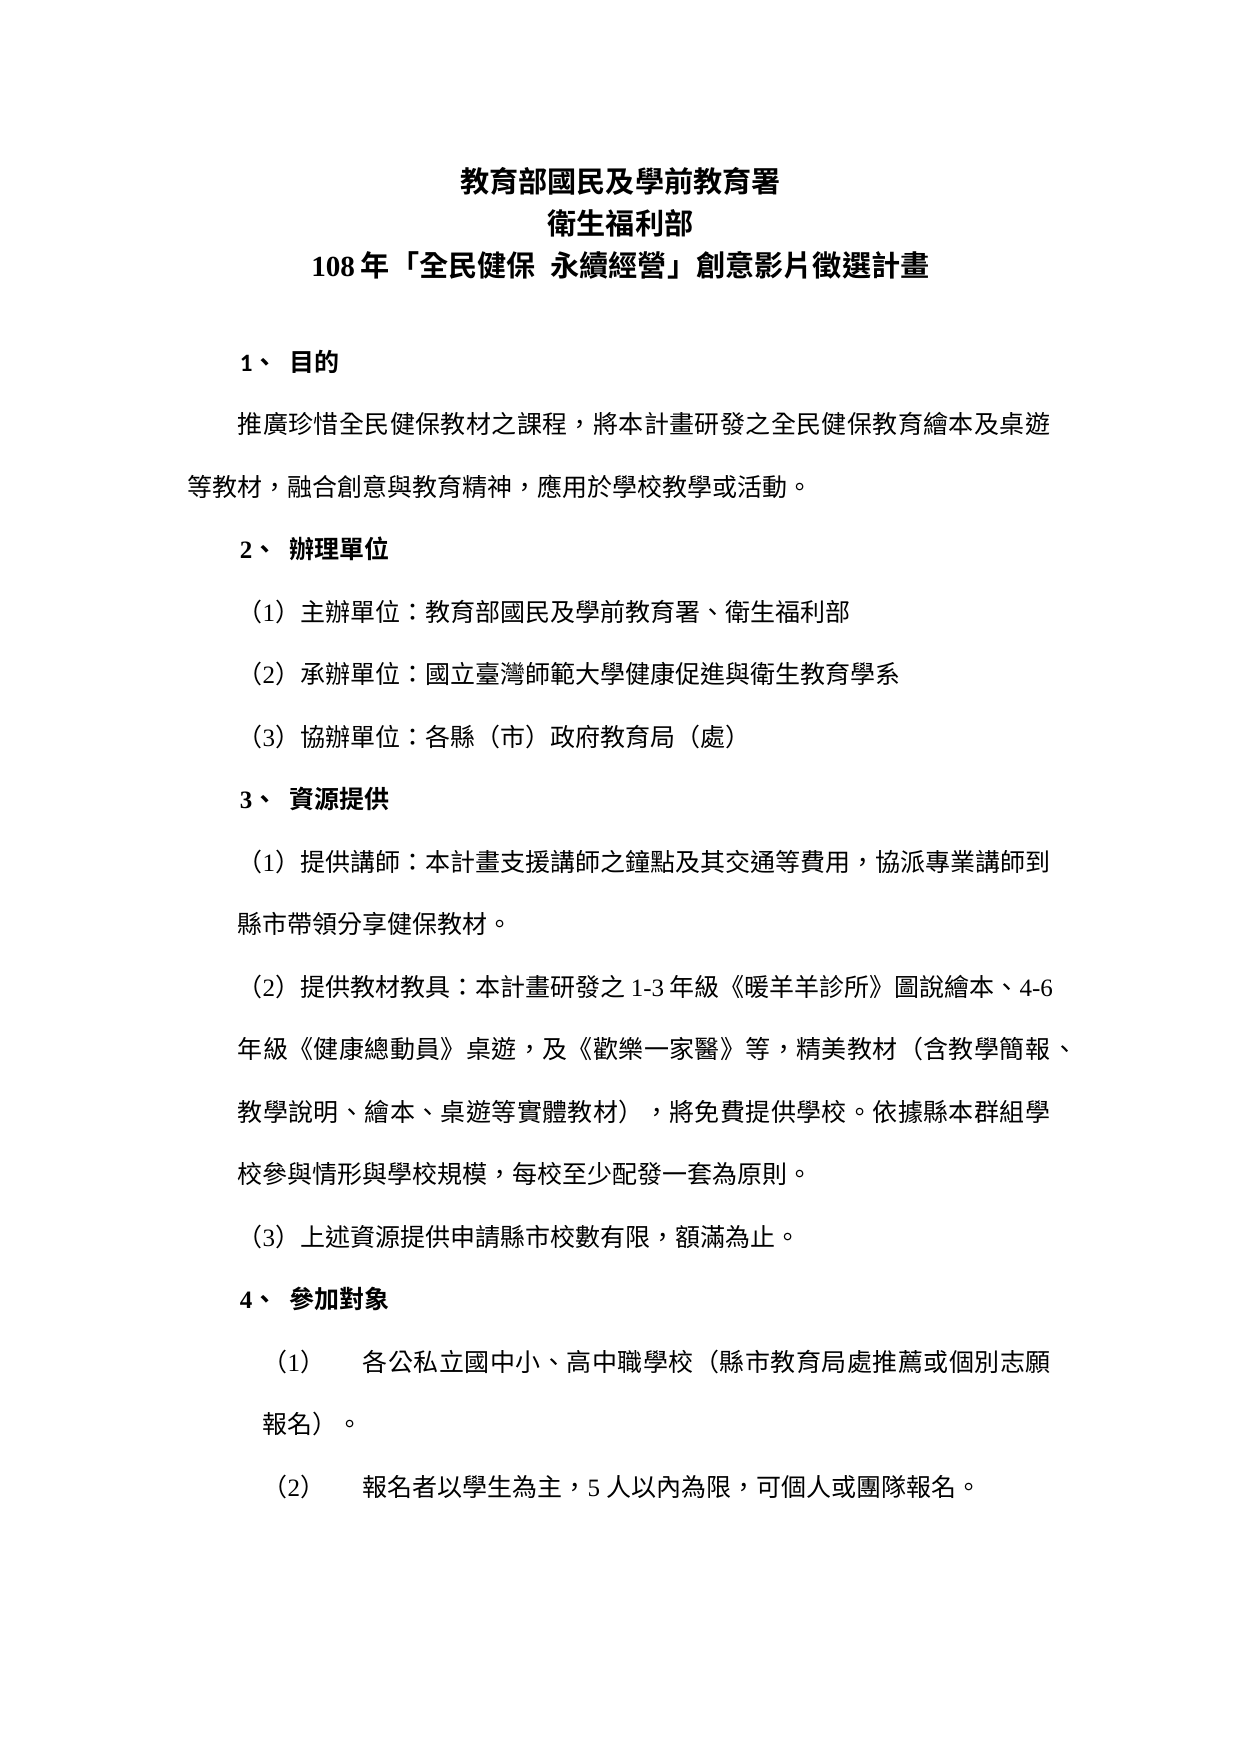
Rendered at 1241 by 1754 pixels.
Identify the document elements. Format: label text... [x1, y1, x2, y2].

list 各公私立國中小、高中職學校（縣市教育局處推薦或個別志願報名）。 [262, 1319, 1053, 1444]
text 教育部國民及學前教育署 [187, 158, 1053, 201]
list 提供講師：本計畫支援講師之鐘點及其交通等費用，協派專業講師到縣市帶領分享健保教材。 [237, 819, 1053, 944]
text 推廣珍惜全民健保教材之課程，將本計畫研發之全民健保教育繪本及桌遊等教材，融合創意與教育精神，應用於學校教學或活動。 [187, 381, 1053, 506]
list 參加對象 [239, 1256, 1053, 1319]
list 主辦單位：教育部國民及學前教育署、衛生福利部 [237, 569, 1053, 631]
list 辦理單位 [239, 506, 1053, 569]
list 報名者以學生為主，5 人以內為限，可個人或團隊報名。 [262, 1444, 1053, 1506]
list 上述資源提供申請縣市校數有限，額滿為止。 [237, 1194, 1053, 1256]
list 協辦單位：各縣（市）政府教育局（處） [237, 694, 1053, 756]
text 108年「全民健保 永續經營」創意影片徵選計畫 [187, 243, 1053, 285]
list 提供教材教具：本計畫研發之1-3年級《暖羊羊診所》圖說繪本、4-6年級《健康總動員》桌遊，及《歡樂一家醫》等，精美教材（含教學簡報、教學說明、繪本、桌遊等實體教材），將免費提供學校。依據縣本群組學校參與情形與學校規模，每校至少配發一套為原則。 [237, 944, 1053, 1194]
list 承辦單位：國立臺灣師範大學健康促進與衛生教育學系 [237, 631, 1053, 694]
text 衛生福利部 [187, 201, 1053, 243]
list 資源提供 [239, 756, 1053, 819]
list 目的 [239, 319, 1053, 381]
